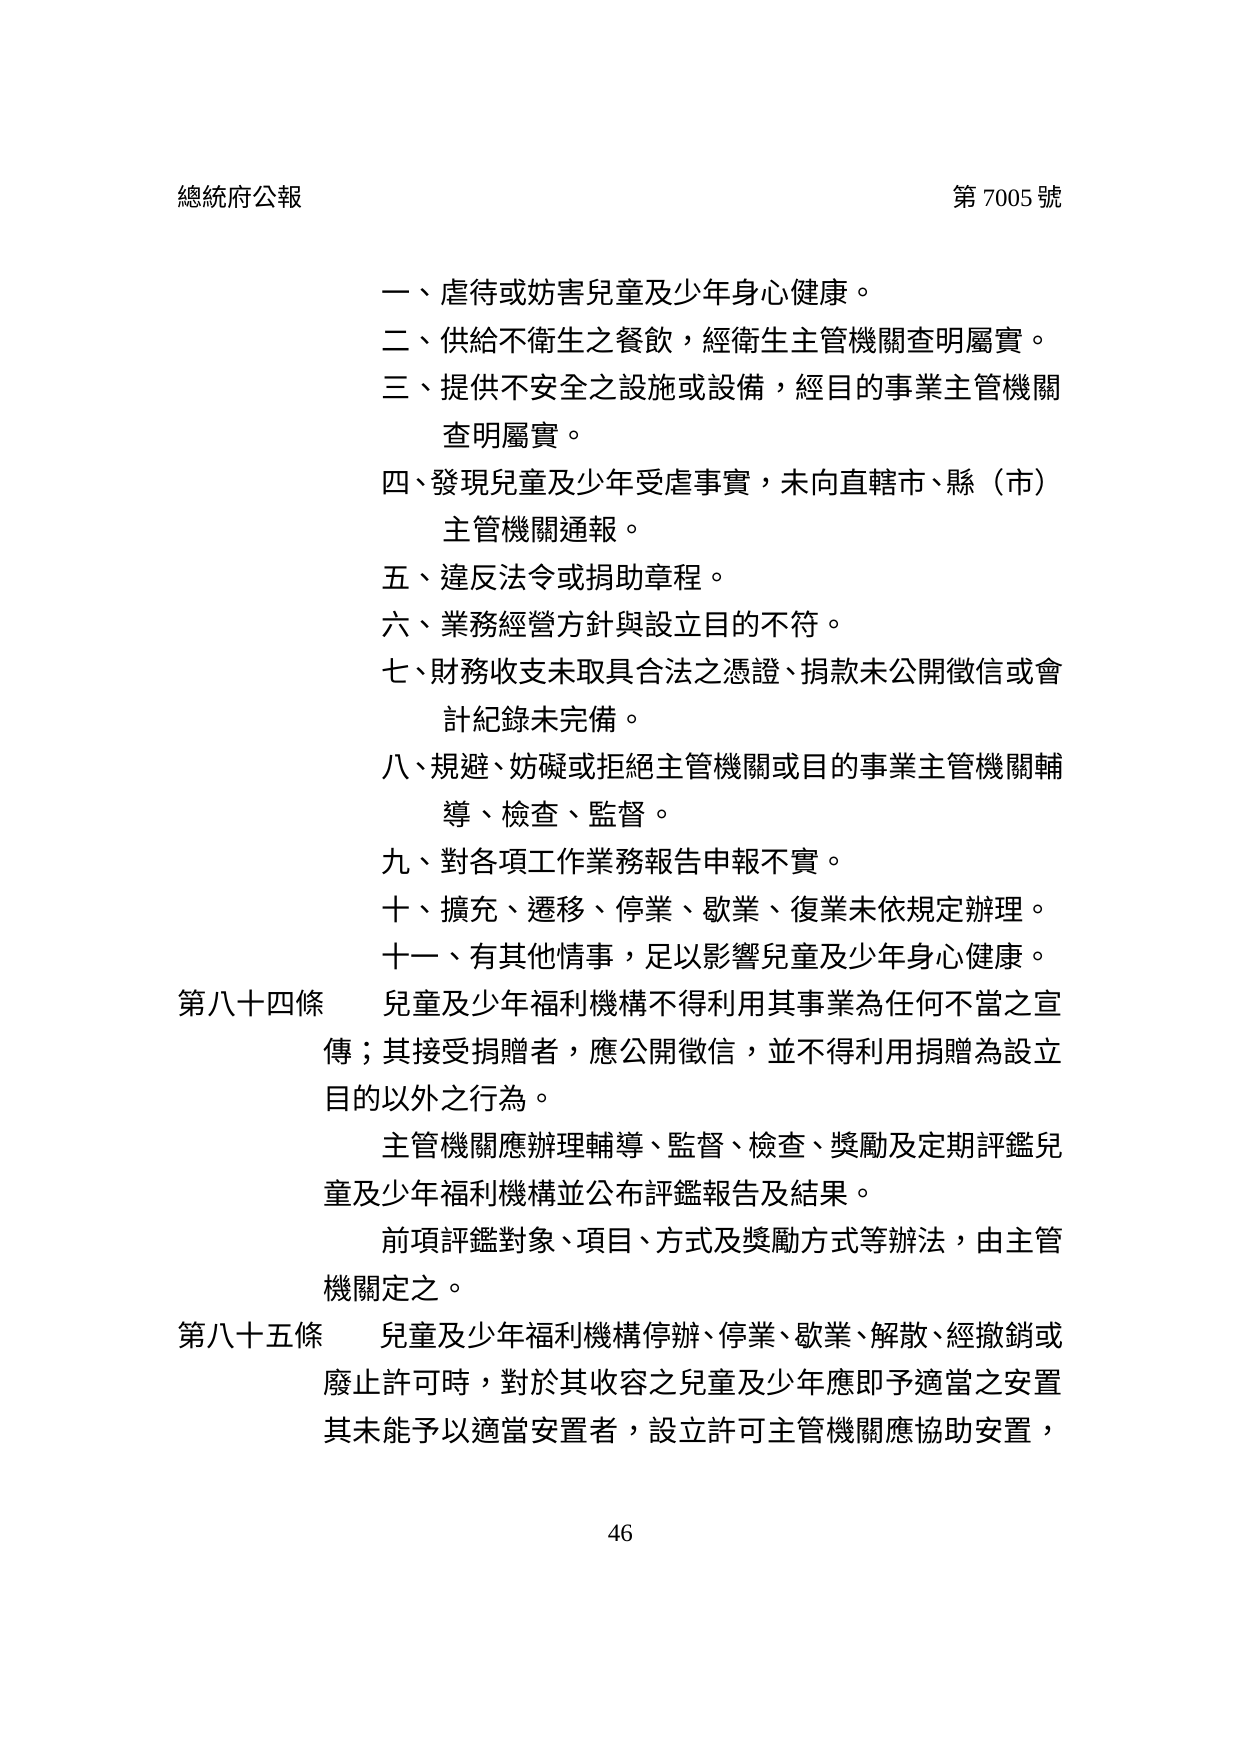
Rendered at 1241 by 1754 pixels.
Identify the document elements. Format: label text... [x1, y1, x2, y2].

text 前項評鑑對象、項目、方式及獎勵方式等辦法，由主管機關定之。 [323, 1214, 1063, 1308]
text 八、規避、妨礙或拒絕主管機關或目的事業主管機關輔導、檢查、監督。 [381, 740, 1063, 834]
text 一、虐待或妨害兒童及少年身心健康。 [381, 266, 1063, 313]
text 二、供給不衛生之餐飲，經衛生主管機關查明屬實。 [381, 313, 1063, 361]
text 九、對各項工作業務報告申報不實。 [381, 834, 1063, 882]
text 第八十五條 兒童及少年福利機構停辦、停業、歇業、解散、經撤銷或廢止許可時，對於其收容之兒童及少年應即予適當之安置；其未能予以適當安置者，設立許可主管機關應協助安置，該機構應予配合。 [177, 1308, 1063, 1451]
text 主管機關應辦理輔導、監督、檢查、獎勵及定期評鑑兒童及少年福利機構並公布評鑑報告及結果。 [323, 1119, 1063, 1214]
text 七、財務收支未取具合法之憑證、捐款未公開徵信或會計紀錄未完備。 [381, 645, 1063, 740]
text 六、業務經營方針與設立目的不符。 [381, 598, 1063, 645]
text 四、發現兒童及少年受虐事實，未向直轄市、縣（市）主管機關通報。 [381, 455, 1063, 550]
text 第八十四條 兒童及少年福利機構不得利用其事業為任何不當之宣傳；其接受捐贈者，應公開徵信，並不得利用捐贈為設立目的以外之行為。 [177, 977, 1063, 1119]
text 十、擴充、遷移、停業、歇業、復業未依規定辦理。 [381, 882, 1063, 929]
text 五、違反法令或捐助章程。 [381, 550, 1063, 598]
text 三、提供不安全之設施或設備，經目的事業主管機關查明屬實。 [381, 361, 1063, 455]
text 十一、有其他情事，足以影響兒童及少年身心健康。 [381, 929, 1063, 977]
